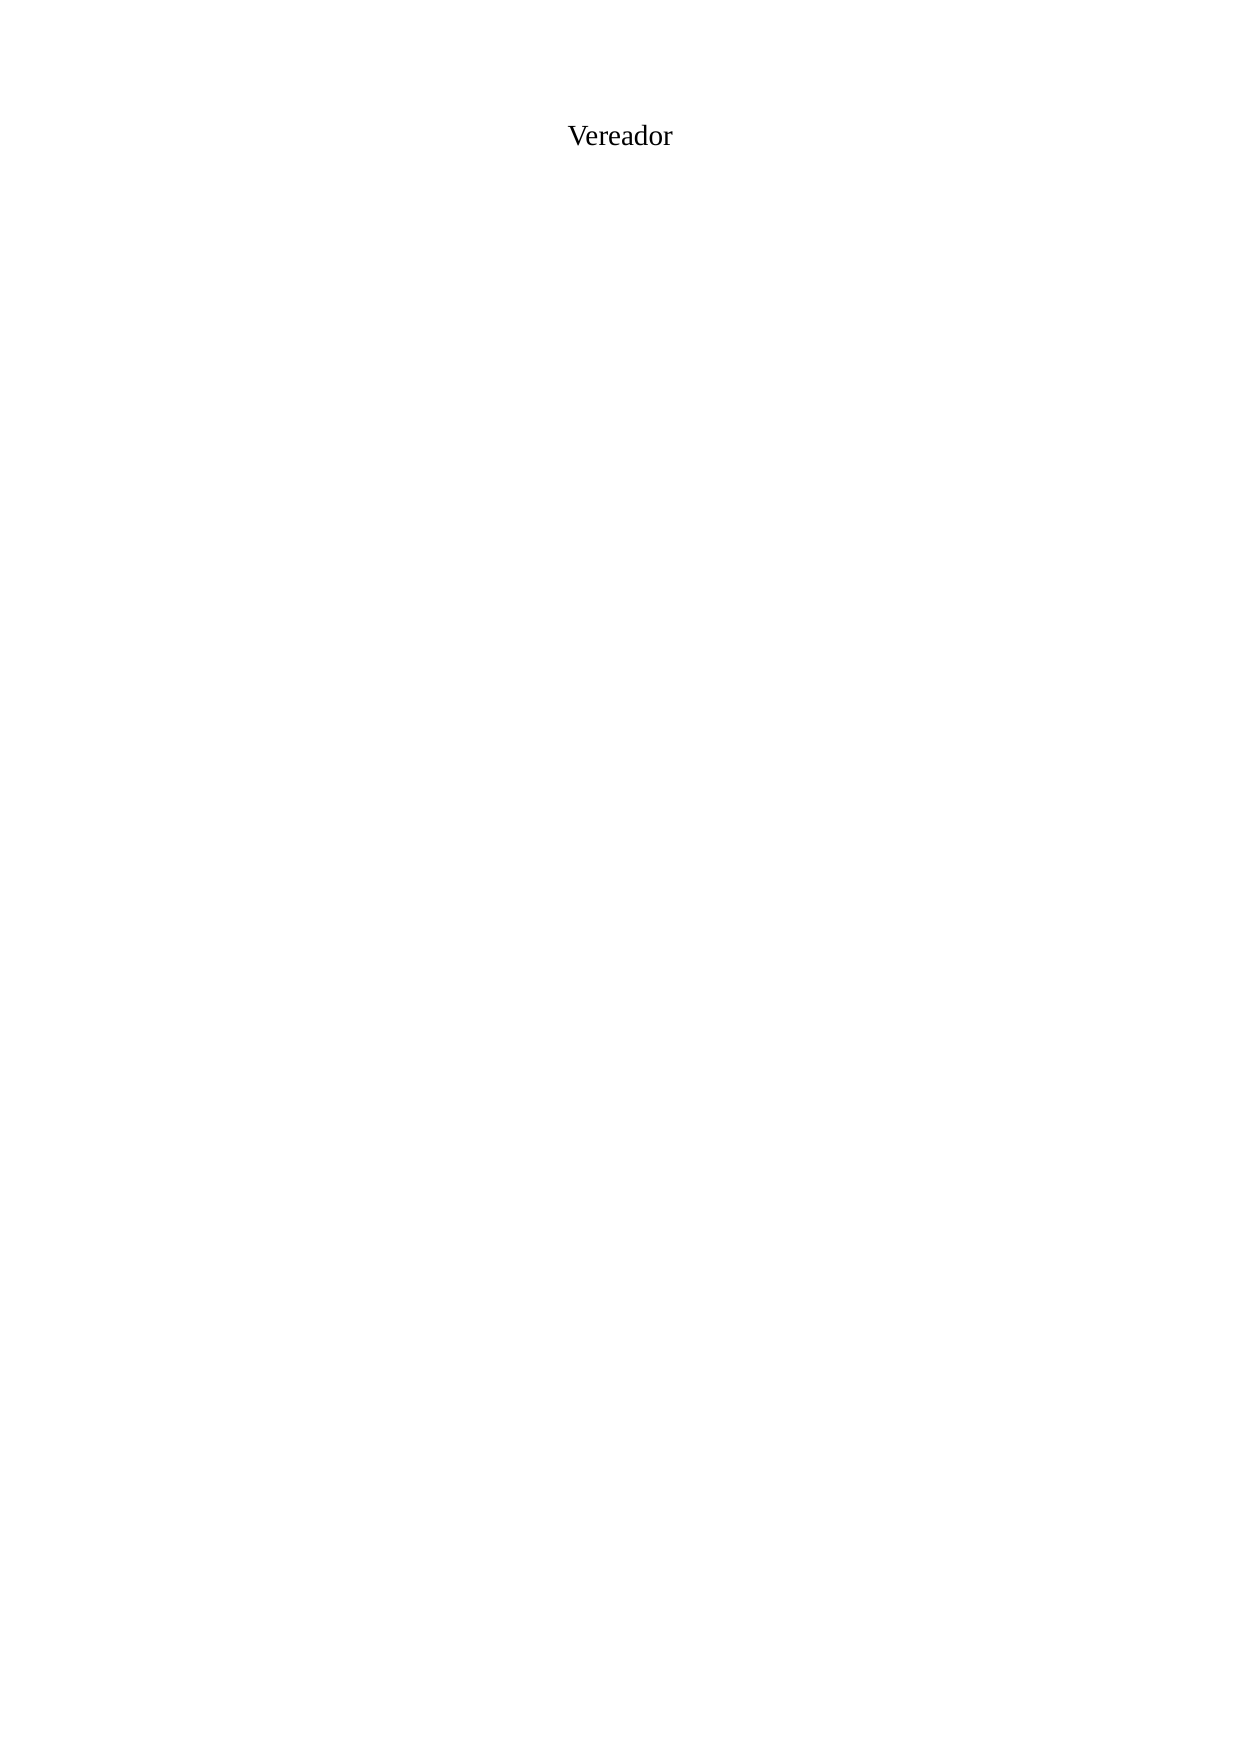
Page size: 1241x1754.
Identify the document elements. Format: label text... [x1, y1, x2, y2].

text Vereador [118, 118, 1122, 152]
